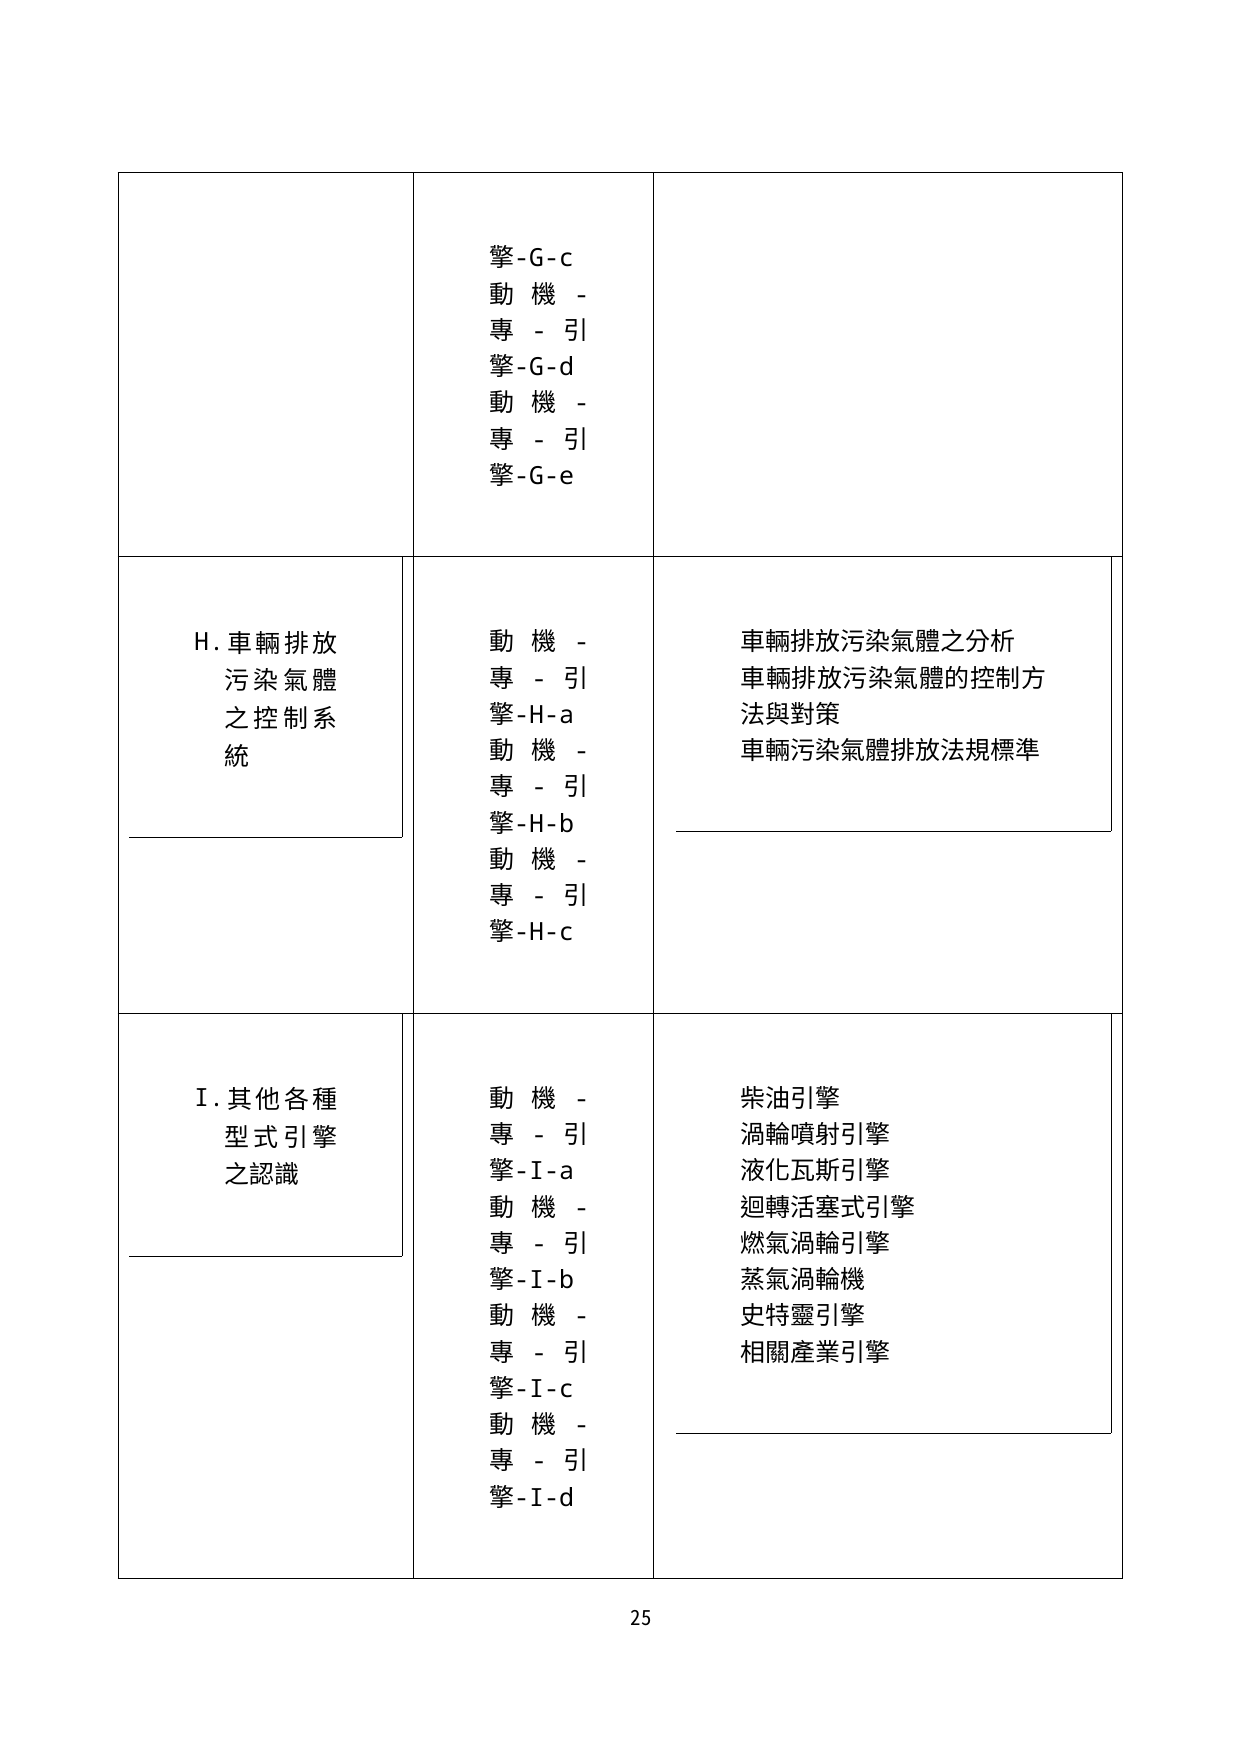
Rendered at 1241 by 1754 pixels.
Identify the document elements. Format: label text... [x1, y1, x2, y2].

table_cell [654, 557, 664, 1013]
table_cell 柴油引擎 渦輪噴射引擎 液化瓦斯引擎 迴轉活塞式引擎 燃氣渦輪引擎 蒸氣渦輪機 史特靈引擎 相關產業引擎 [665, 1014, 1122, 1578]
table_cell [654, 173, 664, 556]
table_cell 動機-專-引擎-H-a 動機-專-引擎-H-b 動機-專-引擎-H-c [414, 557, 653, 1013]
table_cell 動機-專-引擎-I-a 動機-專-引擎-I-b 動機-專-引擎-I-c 動機-專-引擎-I-d [414, 1014, 653, 1578]
table_cell I.其他各種型式引擎之認識 [119, 1014, 413, 1578]
table_cell H.車輛排放污染氣體之控制系統 [119, 557, 413, 1013]
table_cell 車輛排放污染氣體之分析 車輛排放污染氣體的控制方法與對策 車輛污染氣體排放法規標準 [665, 557, 1122, 1013]
table_cell [119, 173, 413, 556]
table_cell 擎-G-c 動機-專-引擎-G-d 動機-專-引擎-G-e [414, 173, 653, 556]
table_cell [665, 173, 1122, 556]
table_cell [654, 1014, 664, 1578]
